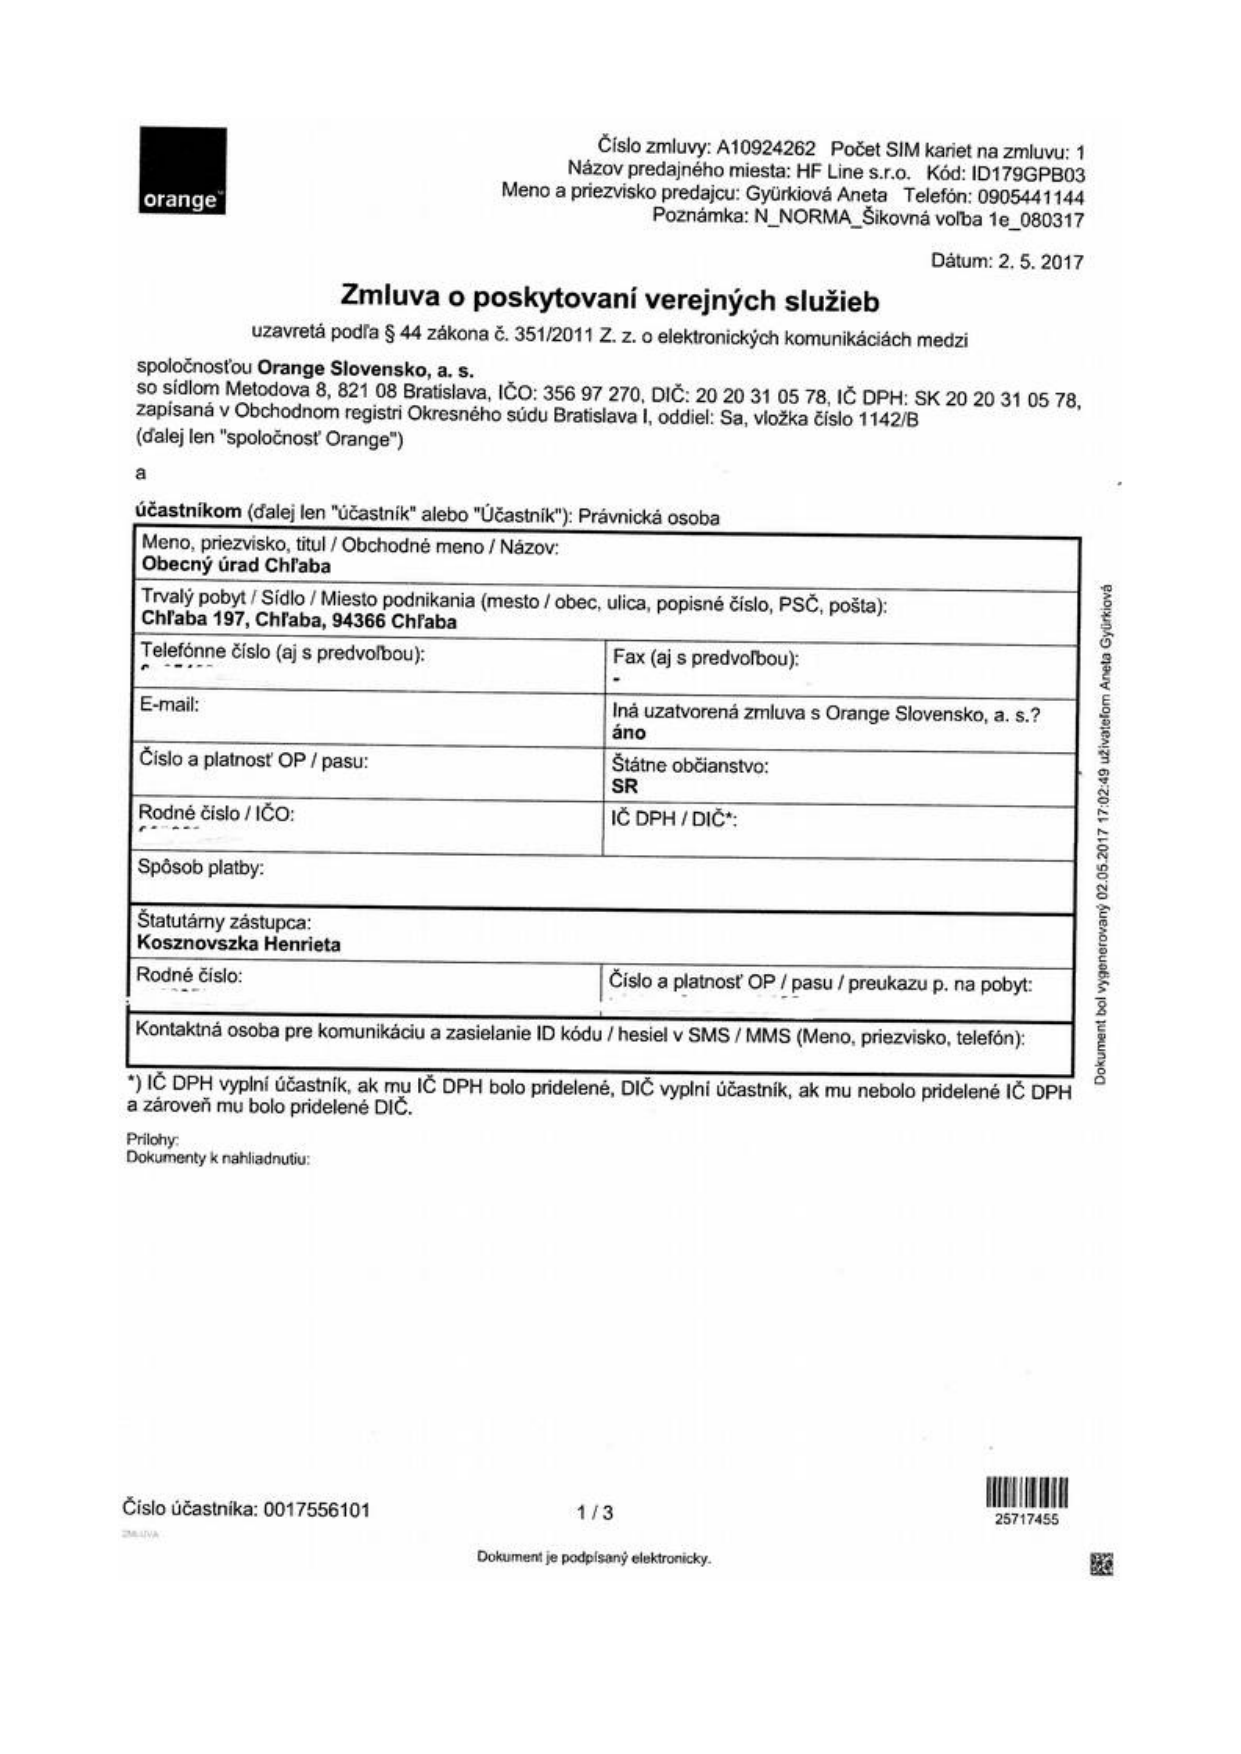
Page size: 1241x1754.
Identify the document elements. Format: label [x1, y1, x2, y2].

picture [118, 118, 1123, 1581]
